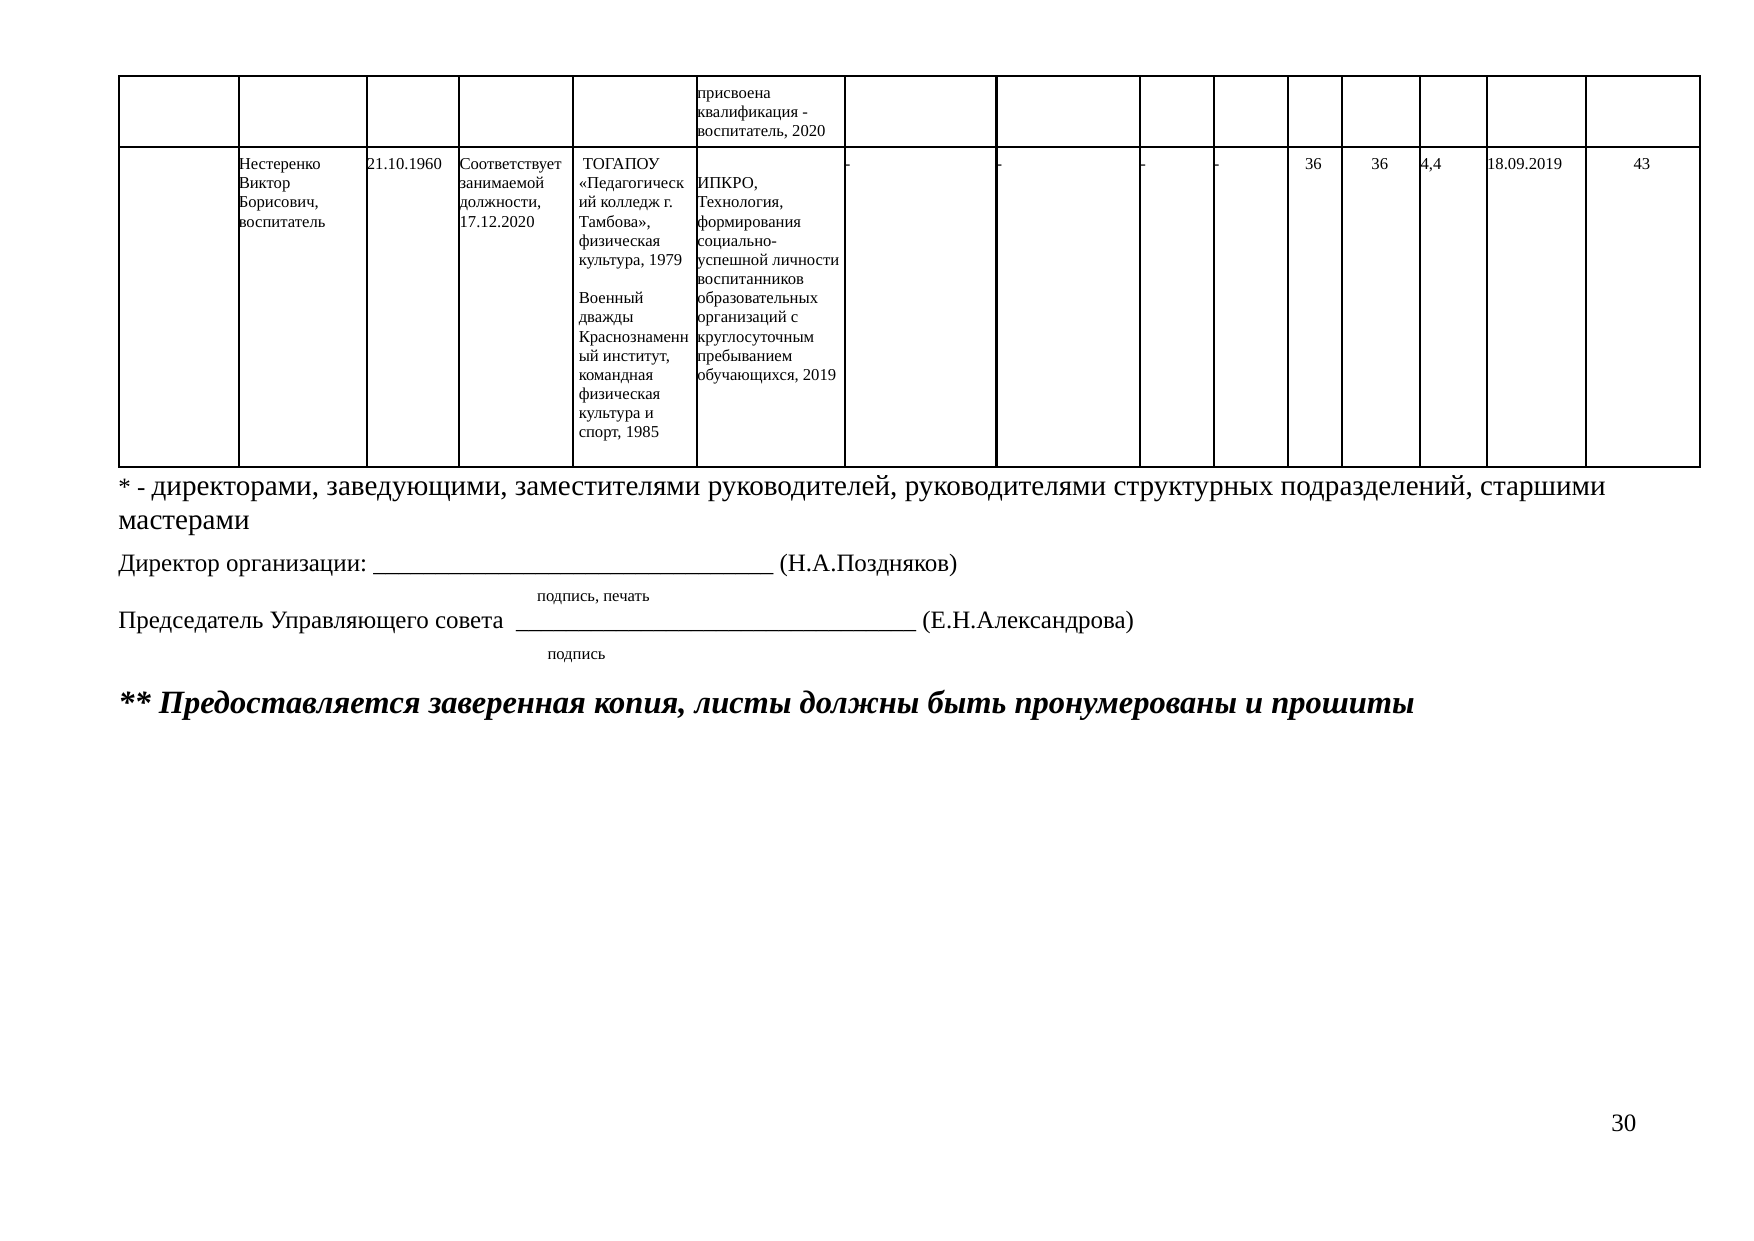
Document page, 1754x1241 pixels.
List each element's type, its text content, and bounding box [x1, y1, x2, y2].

table_cell [1587, 77, 1699, 146]
table_cell ИПКРО, Технология, формирования социально-успешной личности воспитанников образовательных организаций с круглосуточным пребыванием обучающихся, 2019 [698, 148, 844, 466]
text ** Предоставляется заверенная копия, листы должны быть пронумерованы и прошиты [118, 663, 1636, 720]
table_cell 4,4 [1421, 148, 1486, 466]
table_cell - [1215, 148, 1287, 466]
table_cell [1343, 77, 1419, 146]
table_cell 36 [1289, 148, 1341, 466]
table_cell присвоена квалификация - воспитатель, 2020 [698, 77, 844, 146]
table_cell - [1141, 148, 1213, 466]
table_cell [120, 77, 238, 146]
text подпись, печать [118, 577, 1636, 605]
table_cell - [998, 77, 1139, 146]
text Председатель Управляющего совета ________________________________ (Е.Н.Александрова) [118, 605, 1636, 634]
table_cell [460, 77, 572, 146]
table_cell [240, 77, 366, 146]
table_cell [1488, 77, 1585, 146]
table_cell [1421, 77, 1486, 146]
table_cell ТОГАПОУ «Педагогический колледж г. Тамбова», физическая культура, 1979 Военный дважды Краснознаменный институт, командная физическая культура и спорт, 1985 [574, 148, 696, 466]
table_cell Нестеренко Виктор Борисович, воспитатель [240, 148, 366, 466]
table_cell [574, 77, 696, 146]
table_cell 36 [1343, 148, 1419, 466]
table_cell - [846, 77, 995, 146]
table_cell Соответствует занимаемой должности, 17.12.2020 [460, 148, 572, 466]
table_cell - [1141, 77, 1213, 146]
table_cell - [998, 148, 1139, 466]
table_cell [368, 77, 458, 146]
table_cell 18.09.2019 [1488, 148, 1585, 466]
table_cell [1289, 77, 1341, 146]
text * - директорами, заведующими, заместителями руководителей, руководителями структурных подразделений, старшими мастерами [118, 468, 1636, 535]
text Директор организации: ________________________________ (Н.А.Поздняков) [118, 548, 1636, 577]
table_cell - [846, 148, 995, 466]
table_cell 21.10.1960 [368, 148, 458, 466]
table_cell 43 [1587, 148, 1699, 466]
table_cell [120, 148, 238, 466]
text подпись [118, 634, 1636, 663]
table_cell - [1215, 77, 1287, 146]
